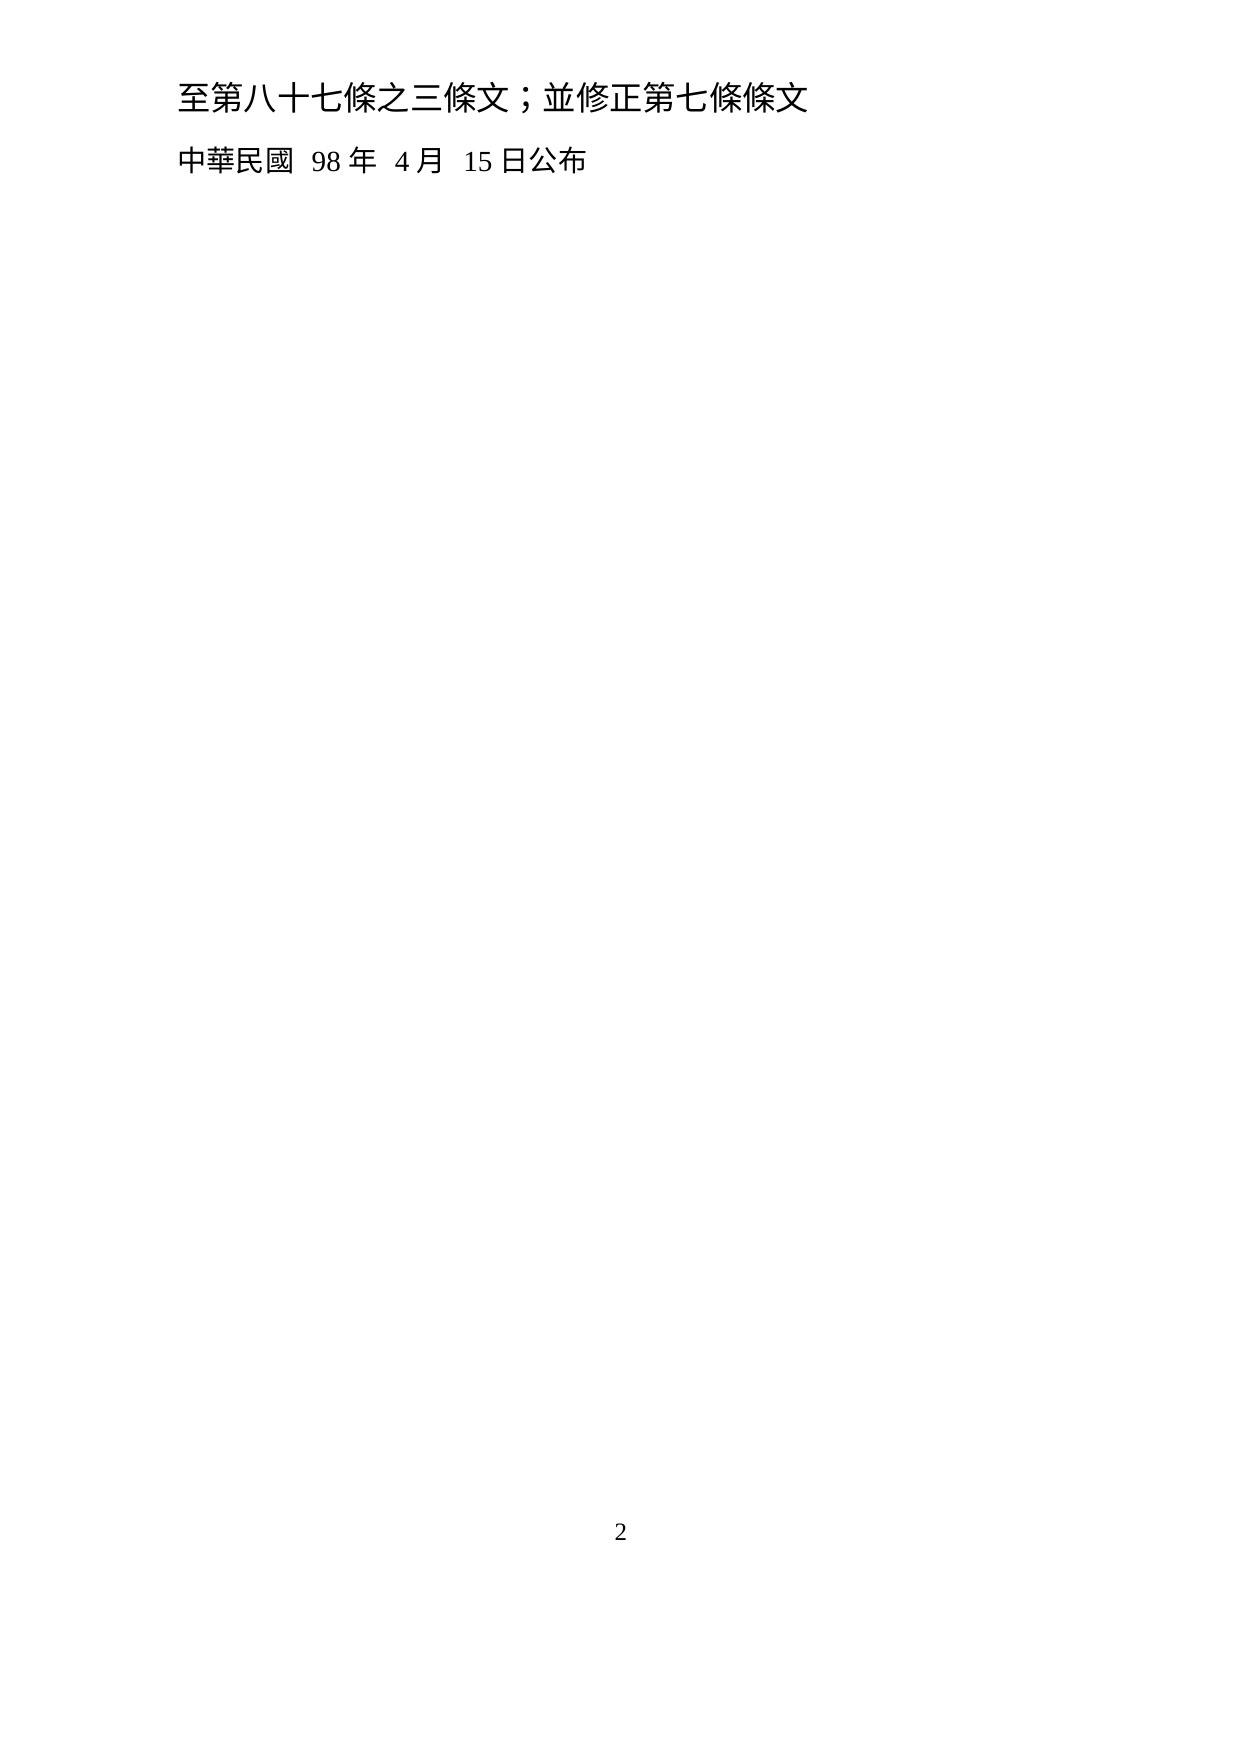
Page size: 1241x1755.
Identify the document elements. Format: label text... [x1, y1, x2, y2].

text 至第八十七條之三條文；並修正第七條條文 [177, 75, 1076, 120]
text 中華民國 98 年 4 月 15 日公布 [177, 140, 1076, 179]
